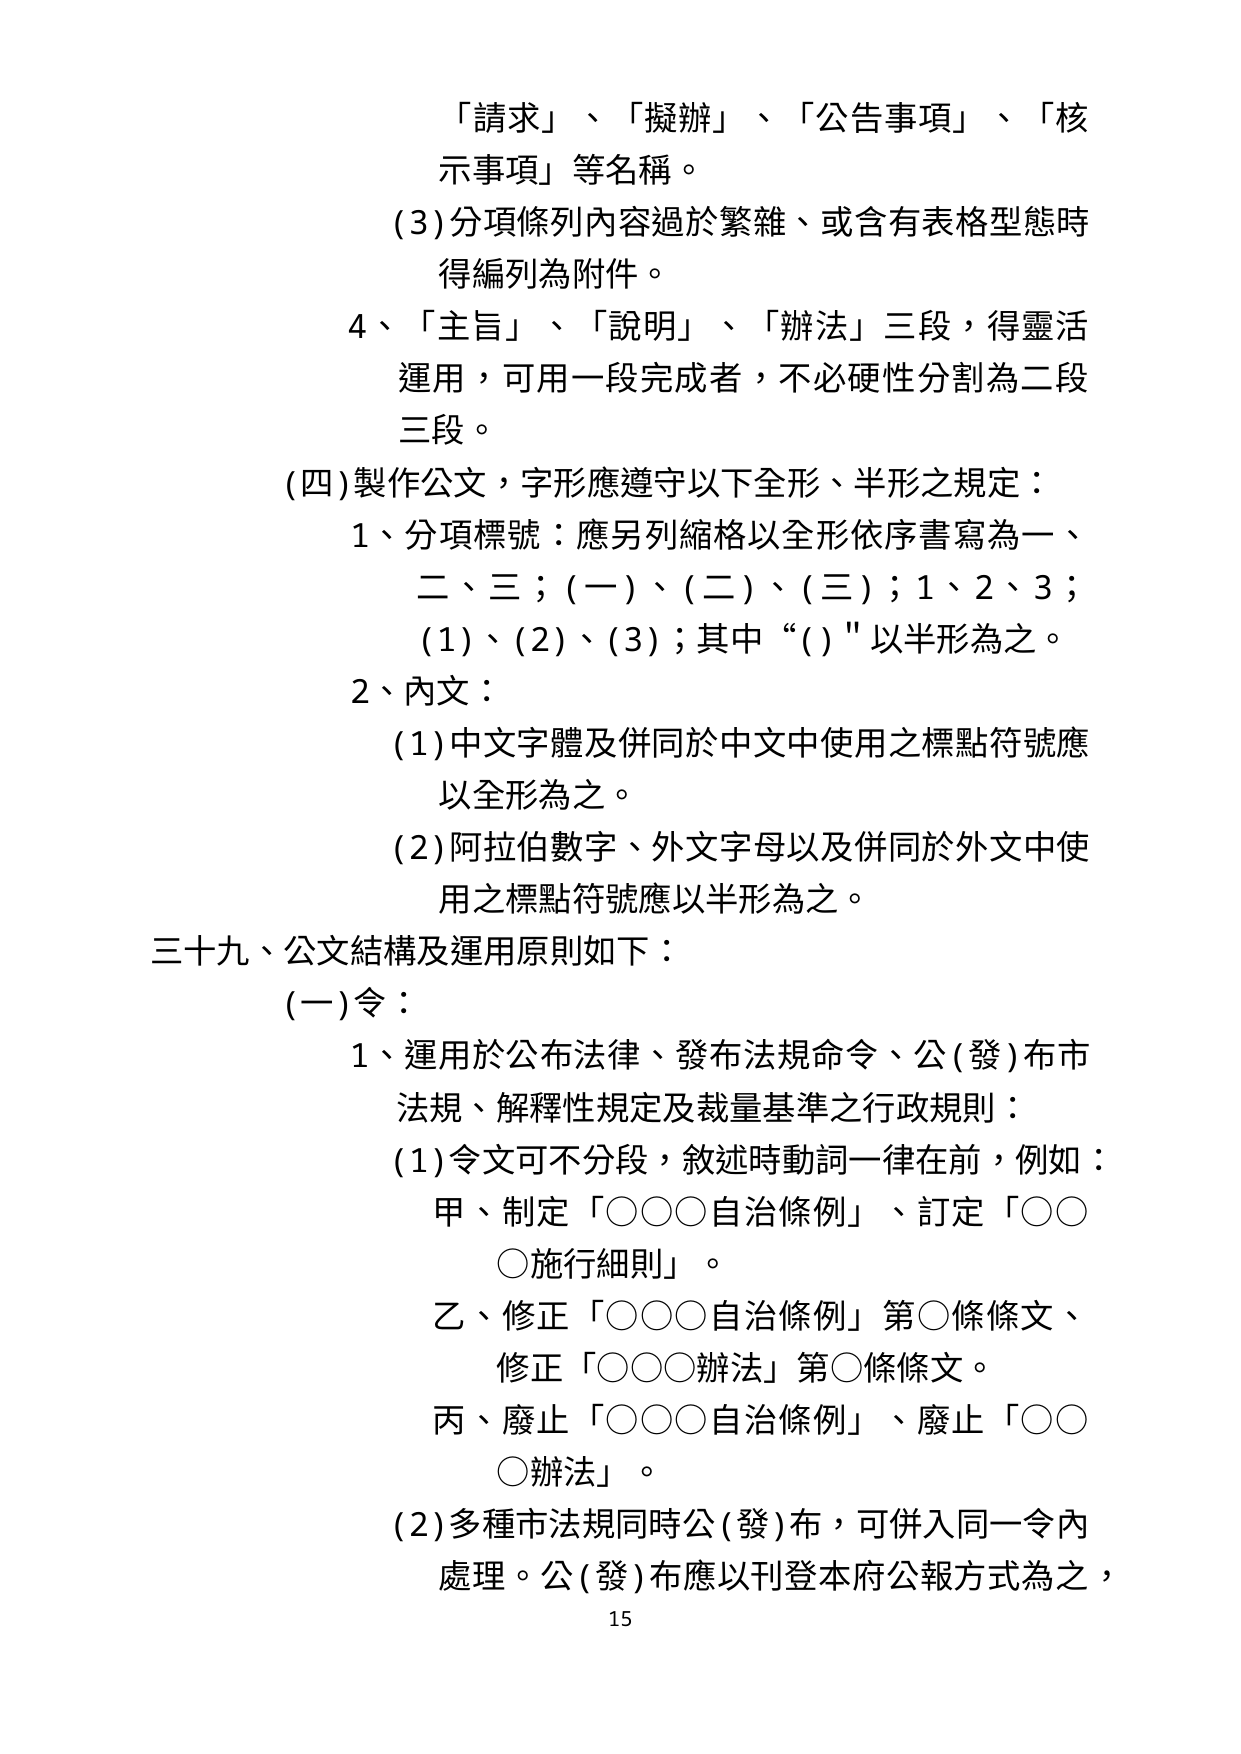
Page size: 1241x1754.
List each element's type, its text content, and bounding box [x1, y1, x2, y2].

text (四)製作公文，字形應遵守以下全形、半形之規定： [280, 453, 1090, 505]
text 丙、廢止「○○○自治條例」、廢止「○○○辦法」。 [433, 1391, 1090, 1495]
text 1、運用於公布法律、發布法規命令、公(發)布市法規、解釋性規定及裁量基準之行政規則： [349, 1026, 1090, 1130]
text 2、內文： [350, 662, 1090, 714]
text 乙、修正「○○○自治條例」第○條條文、修正「○○○辦法」第○條條文。 [433, 1287, 1090, 1391]
text (3)分項條列內容過於繁雜、或含有表格型態時，得編列為附件。 [389, 193, 1090, 297]
text 1、分項標號：應另列縮格以全形依序書寫為一、二、三；(一)、(二)、(三)；1、2、3；(1)、(2)、(3)；其中“()＂以半形為之。 [350, 505, 1090, 662]
text 4、「主旨」、「說明」、「辦法」三段，得靈活運用，可用一段完成者，不必硬性分割為二段、三段。 [347, 297, 1090, 453]
text (1)中文字體及併同於中文中使用之標點符號應以全形為之。 [389, 714, 1090, 818]
text 三十九、公文結構及運用原則如下： [150, 922, 1090, 974]
text (2)阿拉伯數字、外文字母以及併同於外文中使用之標點符號應以半形為之。 [389, 818, 1090, 922]
text 甲、制定「○○○自治條例」、訂定「○○○施行細則」。 [433, 1182, 1090, 1287]
text (2)多種市法規同時公(發)布，可併入同一令內處理。公(發)布應以刊登本府公報方式為之，並得於機關電子公布欄公布；必要時，並以公文分行各機關。 [389, 1495, 1090, 1599]
text 「請求」、「擬辦」、「公告事項」、「核示事項」等名稱。 [389, 89, 1090, 193]
text (1)令文可不分段，敘述時動詞一律在前，例如： [389, 1130, 1090, 1182]
text (一)令： [280, 974, 1090, 1026]
